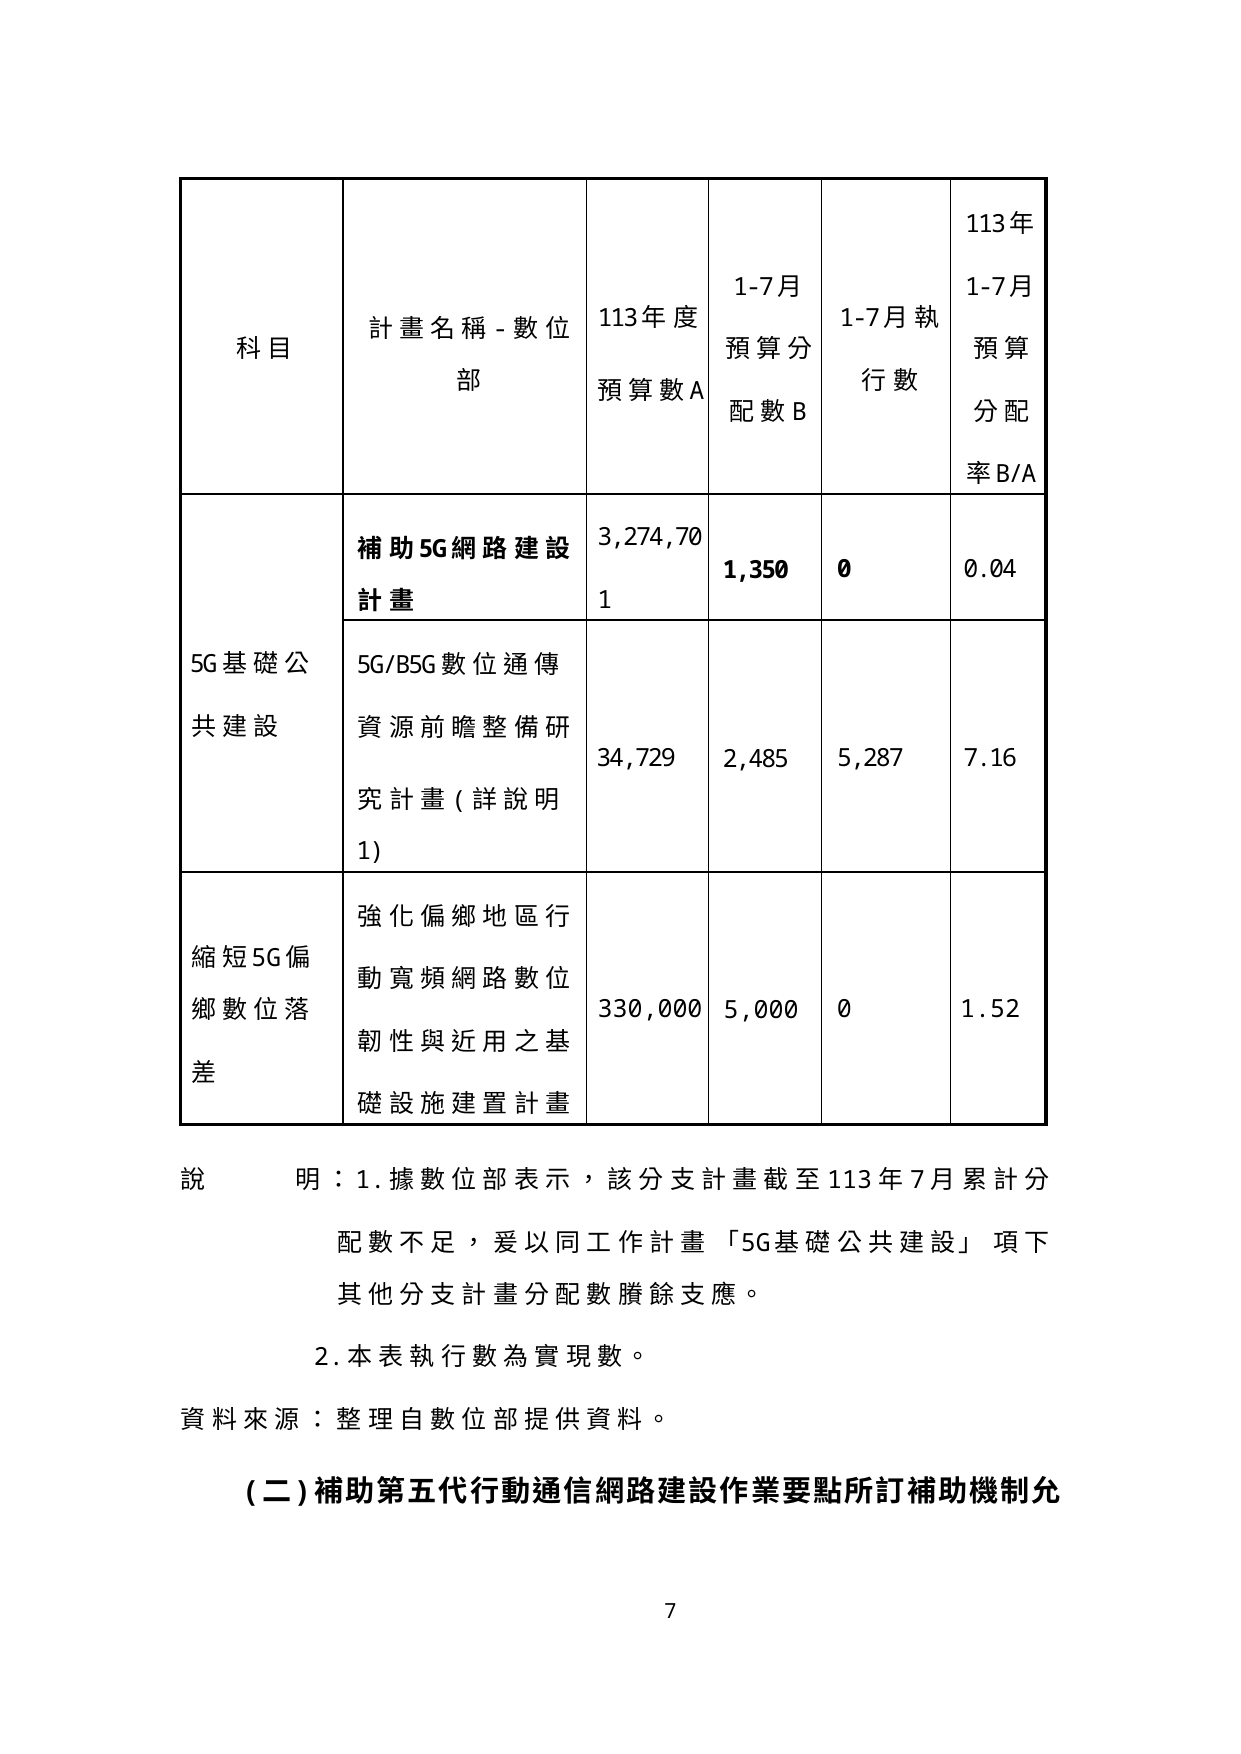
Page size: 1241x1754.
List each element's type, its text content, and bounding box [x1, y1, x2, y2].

table_cell 5G/B5G數位通傳資源前瞻整備研究計畫(詳說明1) [344, 621, 586, 871]
table_cell 1.52 [951, 873, 1044, 1122]
table_header 計畫名稱-數位部 [344, 180, 586, 493]
table_cell 補助5G網路建設計畫 [344, 495, 586, 619]
table_cell 縮短5G偏鄉數位落差 [182, 873, 342, 1122]
table_cell 2,485 [709, 621, 821, 871]
table_header 科目 [182, 180, 342, 493]
table_cell 0 [822, 495, 950, 619]
table_header 113年1-7月預算分配率B/A [951, 180, 1044, 493]
text 資料來源：整理自數位部提供資料。 [177, 1376, 1063, 1438]
text 2.本表執行數為實現數。 [304, 1313, 1063, 1376]
table_cell 0.04 [951, 495, 1044, 619]
table_header 113年度 預算數A [587, 180, 708, 493]
table_cell 330,000 [587, 873, 708, 1122]
table_cell 0 [822, 873, 950, 1122]
table_header 1-7月執行數 [822, 180, 950, 493]
text 說 明：1.據數位部表示，該分支計畫截至113年7月累計分配數不足，爰以同工作計畫「5G基礎公共建設」項下其他分支計畫分配數賸餘支應。 [177, 1126, 1063, 1313]
table_cell 強化偏鄉地區行動寬頻網路數位韌性與近用之基礎設施建置計畫 [344, 873, 586, 1122]
table_cell 34,729 [587, 621, 708, 871]
table_cell 5,287 [822, 621, 950, 871]
table_cell 5,000 [709, 873, 821, 1122]
text (二)補助第五代行動通信網路建設作業要點所訂補助機制允 [236, 1438, 1063, 1501]
table_cell 1,350 [709, 495, 821, 619]
table_cell 5G基礎公共建設 [182, 495, 342, 871]
table_cell 3,274,701 [587, 495, 708, 619]
table_cell 7.16 [951, 621, 1044, 871]
table_header 1-7月預算分配數B [709, 180, 821, 493]
